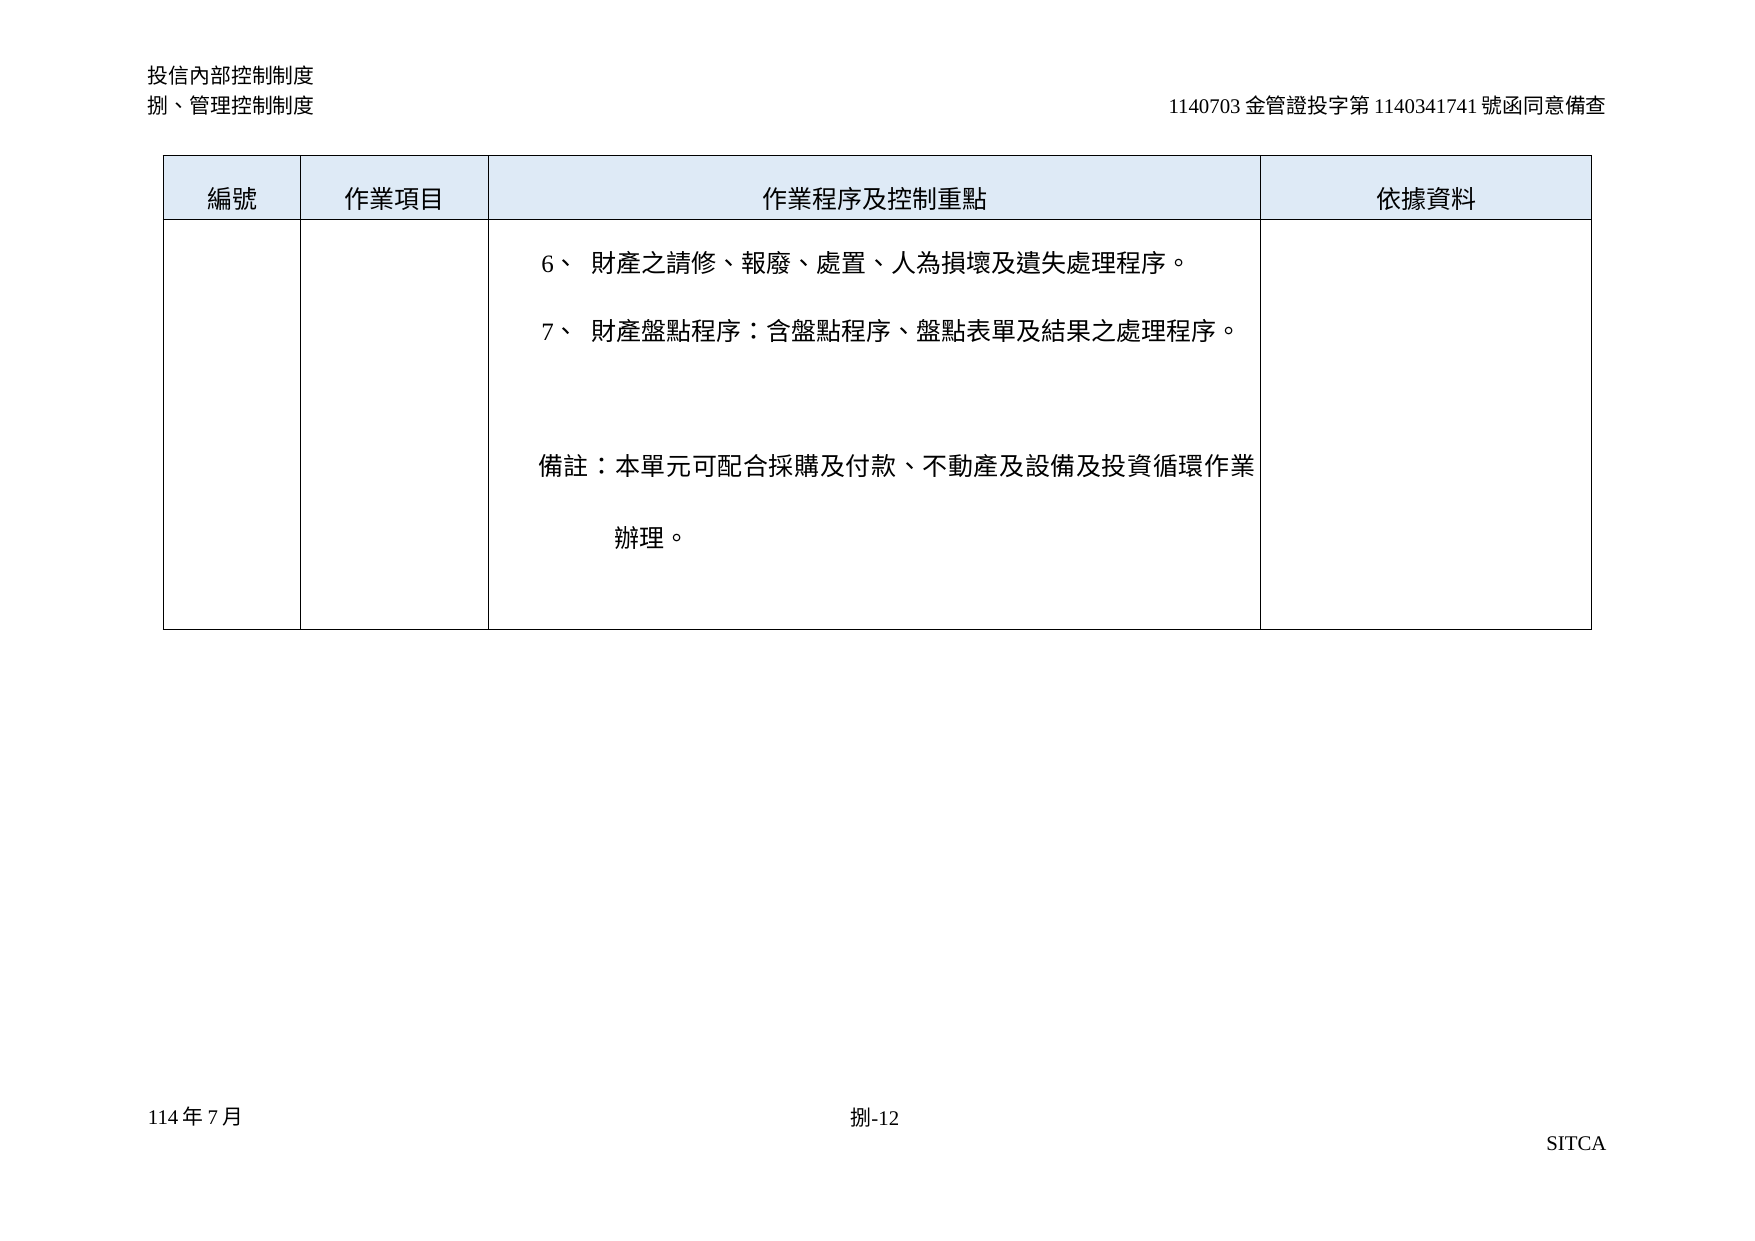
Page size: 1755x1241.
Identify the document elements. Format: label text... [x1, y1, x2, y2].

table_cell [164, 220, 300, 629]
table_cell 財產管理作業應依公司自訂財產管理規章之規定辦理，其內容至少應包括下列重點： 財產之定義：定義管理規章中所規範之財產，其內容至少應涵蓋有價證券、土地、建築物及設備等。 權責單位：規範管理規章中各作業程序之權責單位，如採購、驗收及保管等作業之權責單位。 財產取得或增添程序：含預算審核、授權、請購、採購及驗收等作業。 財產登記帳卡(目錄)填製作業：含帳卡(目錄)之填製、財產之標記、所有權狀及帳卡(目錄)之保管等作業。 財產之移管或借出程序。 財產之請修、報廢、處置、人為損壞及遺失處理程序。 財產盤點程序：含盤點程序、盤點表單及結果之處理程序。 備註：本單元可配合採購及付款、不動產及設備及投資循環作業辦理。 [489, 220, 1260, 629]
table_header 作業程序及控制重點 [489, 156, 1260, 219]
table_header 編號 [164, 156, 300, 219]
table_header 依據資料 [1261, 156, 1591, 219]
table_cell [301, 220, 488, 629]
table_cell [1261, 220, 1591, 629]
table_header 作業項目 [301, 156, 488, 219]
